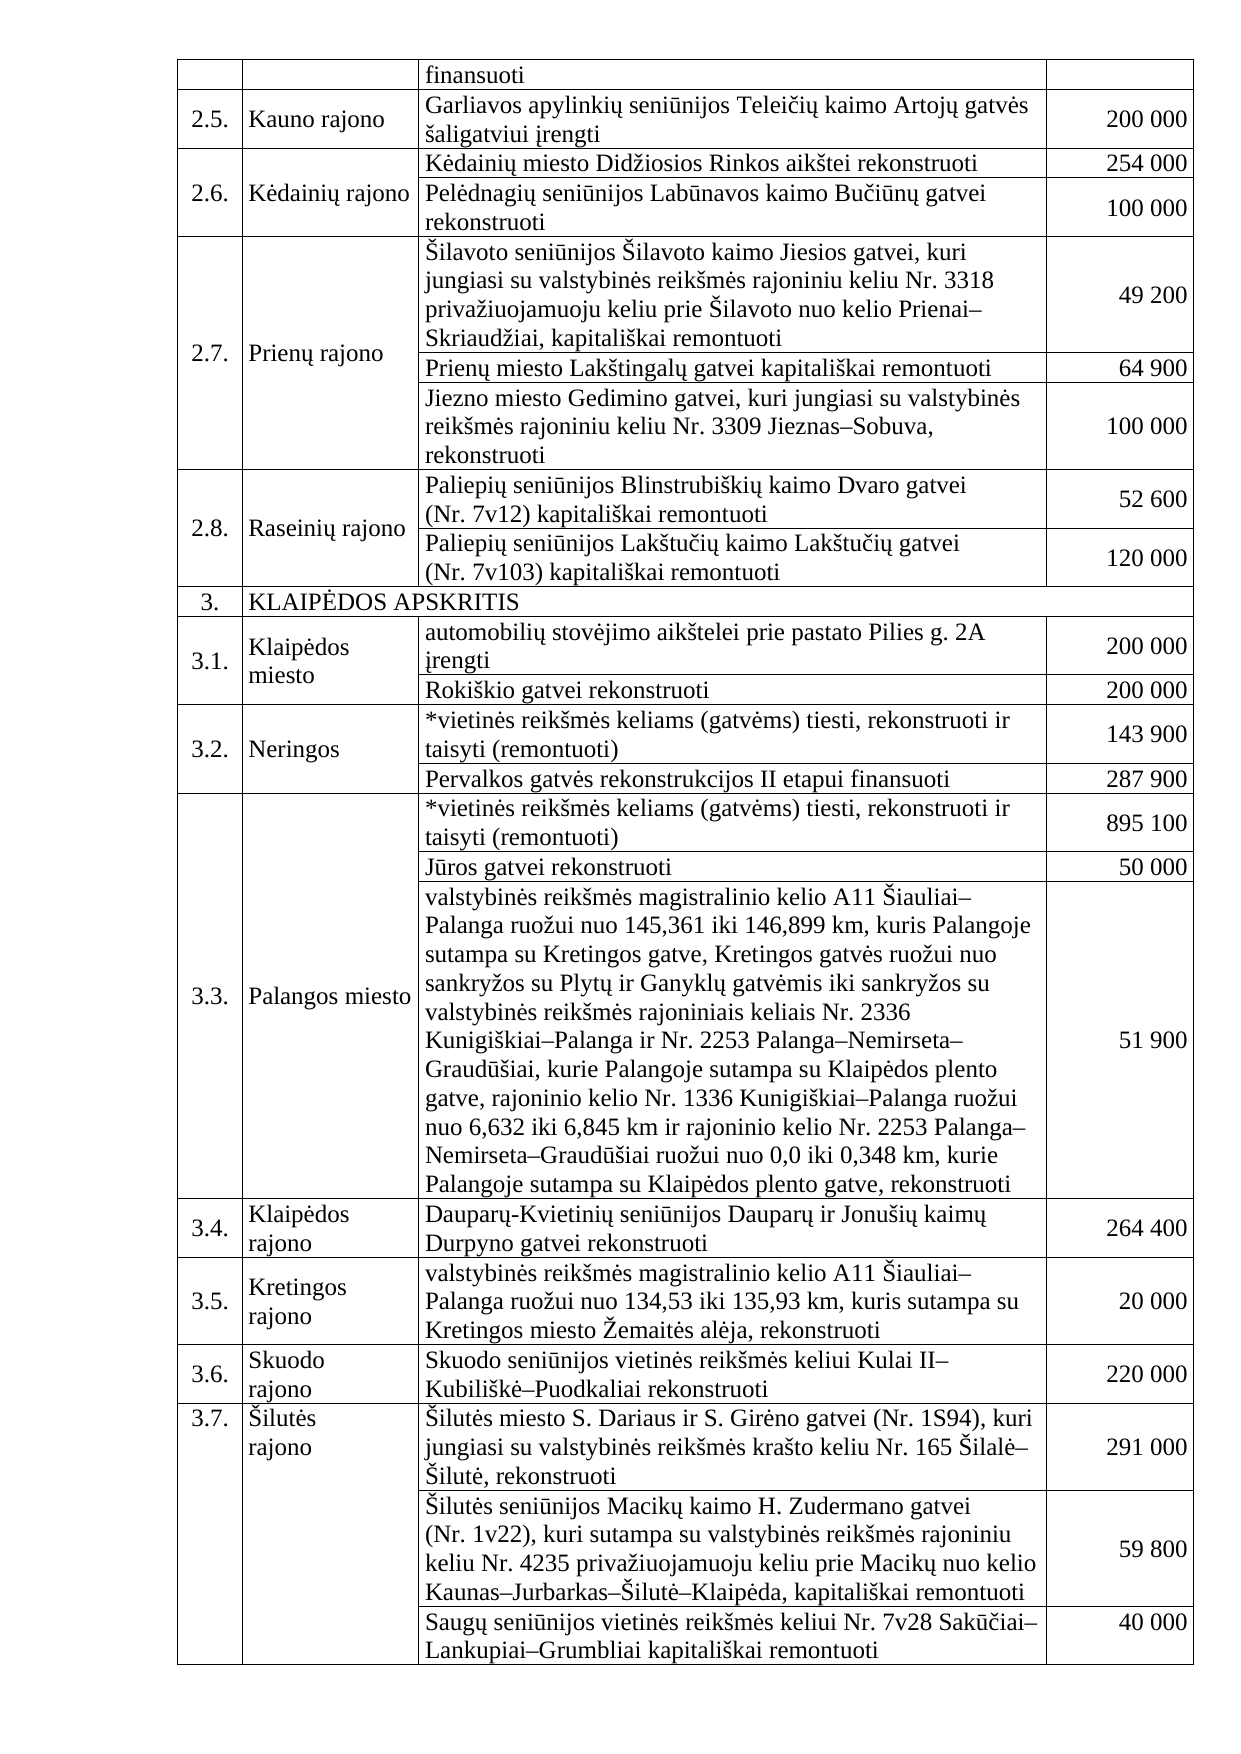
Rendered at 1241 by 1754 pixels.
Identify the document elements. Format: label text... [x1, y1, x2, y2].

table_cell Šilavoto seniūnijos Šilavoto kaimo Jiesios gatvei, kuri jungiasi su valstybinės reikšmės rajoniniu keliu Nr. 3318 privažiuojamuoju keliu prie Šilavoto nuo kelio Prienai–Skriaudžiai, kapitališkai remontuoti [419, 237, 1046, 352]
table_cell 20 000 [1047, 1258, 1193, 1344]
table_cell Klaipėdos rajono [243, 1199, 418, 1257]
table_cell 3. [178, 587, 242, 616]
table_cell Kėdainių miesto Didžiosios Rinkos aikštei rekonstruoti [419, 149, 1046, 177]
table_cell Skuodo rajono [243, 1345, 418, 1402]
table_cell 287 900 [1047, 764, 1193, 792]
table_cell Pervalkos gatvės rekonstrukcijos II etapui finansuoti [419, 764, 1046, 792]
table_cell 64 900 [1047, 353, 1193, 382]
table_cell 2.6. [178, 149, 242, 236]
table_cell 254 000 [1047, 149, 1193, 177]
table_cell 52 600 [1047, 470, 1193, 527]
table_cell 143 900 [1047, 705, 1193, 763]
table_cell Šilutės rajono [243, 1404, 418, 1664]
table_cell Kauno rajono [243, 90, 418, 147]
table_cell Neringos [243, 705, 418, 792]
table_cell 3.1. [178, 617, 242, 704]
table_cell Klaipėdos miesto [243, 617, 418, 704]
table_cell 2.8. [178, 470, 242, 586]
table_cell 895 100 [1047, 794, 1193, 851]
table_cell 3.6. [178, 1345, 242, 1402]
table_cell Skuodo seniūnijos vietinės reikšmės keliui Kulai II–Kubiliškė–Puodkaliai rekonstruoti [419, 1345, 1046, 1402]
table_cell 3.3. [178, 794, 242, 1198]
table_cell Pelėdnagių seniūnijos Labūnavos kaimo Bučiūnų gatvei rekonstruoti [419, 178, 1046, 236]
table_cell 59 800 [1047, 1491, 1193, 1606]
table_cell 2.5. [178, 90, 242, 147]
table_cell Palangos miesto [243, 794, 418, 1198]
table_cell Šilutės miesto S. Dariaus ir S. Girėno gatvei (Nr. 1S94), kuri jungiasi su valstybinės reikšmės krašto keliu Nr. 165 Šilalė–Šilutė, rekonstruoti [419, 1404, 1046, 1490]
table_cell finansuoti [419, 60, 1046, 89]
table_cell 264 400 [1047, 1199, 1193, 1257]
table_cell 49 200 [1047, 237, 1193, 352]
table_cell 120 000 [1047, 529, 1193, 586]
table_cell valstybinės reikšmės magistralinio kelio A11 Šiauliai–Palanga ruožui nuo 134,53 iki 135,93 km, kuris sutampa su Kretingos miesto Žemaitės alėja, rekonstruoti [419, 1258, 1046, 1344]
table_cell 2.7. [178, 237, 242, 469]
table_cell valstybinės reikšmės magistralinio kelio A11 Šiauliai–Palanga ruožui nuo 145,361 iki 146,899 km, kuris Palangoje sutampa su Kretingos gatve, Kretingos gatvės ruožui nuo sankryžos su Plytų ir Ganyklų gatvėmis iki sankryžos su valstybinės reikšmės rajoniniais keliais Nr. 2336 Kunigiškiai–Palanga ir Nr. 2253 Palanga–Nemirseta–Graudūšiai, kurie Palangoje sutampa su Klaipėdos plento gatve, rajoninio kelio Nr. 1336 Kunigiškiai–Palanga ruožui nuo 6,632 iki 6,845 km ir rajoninio kelio Nr. 2253 Palanga–Nemirseta–Graudūšiai ruožui nuo 0,0 iki 0,348 km, kurie Palangoje sutampa su Klaipėdos plento gatve, rekonstruoti [419, 882, 1046, 1198]
table_cell 100 000 [1047, 383, 1193, 469]
table_cell automobilių stovėjimo aikštelei prie pastato Pilies g. 2A įrengti [419, 617, 1046, 674]
table_cell Kretingos rajono [243, 1258, 418, 1344]
table_cell Jūros gatvei rekonstruoti [419, 852, 1046, 881]
table_cell 3.4. [178, 1199, 242, 1257]
table_cell Prienų rajono [243, 237, 418, 469]
table_cell Rokiškio gatvei rekonstruoti [419, 675, 1046, 704]
table_cell 200 000 [1047, 617, 1193, 674]
table_cell Raseinių rajono [243, 470, 418, 586]
table_cell 100 000 [1047, 178, 1193, 236]
table_cell 51 900 [1047, 882, 1193, 1198]
table_cell 50 000 [1047, 852, 1193, 881]
table_cell KLAIPĖDOS APSKRITIS [243, 587, 1193, 616]
table_cell 40 000 [1047, 1607, 1193, 1664]
table_cell 200 000 [1047, 90, 1193, 147]
table_cell Šilutės seniūnijos Macikų kaimo H. Zudermano gatvei (Nr. 1v22), kuri sutampa su valstybinės reikšmės rajoniniu keliu Nr. 4235 privažiuojamuoju keliu prie Macikų nuo kelio Kaunas–Jurbarkas–Šilutė–Klaipėda, kapitališkai remontuoti [419, 1491, 1046, 1606]
table_cell 200 000 [1047, 675, 1193, 704]
table_cell 3.7. [178, 1404, 242, 1664]
table_cell [1047, 60, 1193, 89]
table_cell 291 000 [1047, 1404, 1193, 1490]
table_cell Jiezno miesto Gedimino gatvei, kuri jungiasi su valstybinės reikšmės rajoniniu keliu Nr. 3309 Jieznas–Sobuva, rekonstruoti [419, 383, 1046, 469]
table_cell 3.2. [178, 705, 242, 792]
table_cell [243, 60, 418, 89]
table_cell *vietinės reikšmės keliams (gatvėms) tiesti, rekonstruoti ir taisyti (remontuoti) [419, 705, 1046, 763]
table_cell Saugų seniūnijos vietinės reikšmės keliui Nr. 7v28 Sakūčiai–Lankupiai–Grumbliai kapitališkai remontuoti [419, 1607, 1046, 1664]
table_cell 220 000 [1047, 1345, 1193, 1402]
table_cell Dauparų-Kvietinių seniūnijos Dauparų ir Jonušių kaimų Durpyno gatvei rekonstruoti [419, 1199, 1046, 1257]
table_cell [178, 60, 242, 89]
table_cell Garliavos apylinkių seniūnijos Teleičių kaimo Artojų gatvės šaligatviui įrengti [419, 90, 1046, 147]
table_cell *vietinės reikšmės keliams (gatvėms) tiesti, rekonstruoti ir taisyti (remontuoti) [419, 794, 1046, 851]
table_cell Prienų miesto Lakštingalų gatvei kapitališkai remontuoti [419, 353, 1046, 382]
table_cell Paliepių seniūnijos Blinstrubiškių kaimo Dvaro gatvei (Nr. 7v12) kapitališkai remontuoti [419, 470, 1046, 527]
table_cell 3.5. [178, 1258, 242, 1344]
table_cell Kėdainių rajono [243, 149, 418, 236]
table_cell Paliepių seniūnijos Lakštučių kaimo Lakštučių gatvei (Nr. 7v103) kapitališkai remontuoti [419, 529, 1046, 586]
